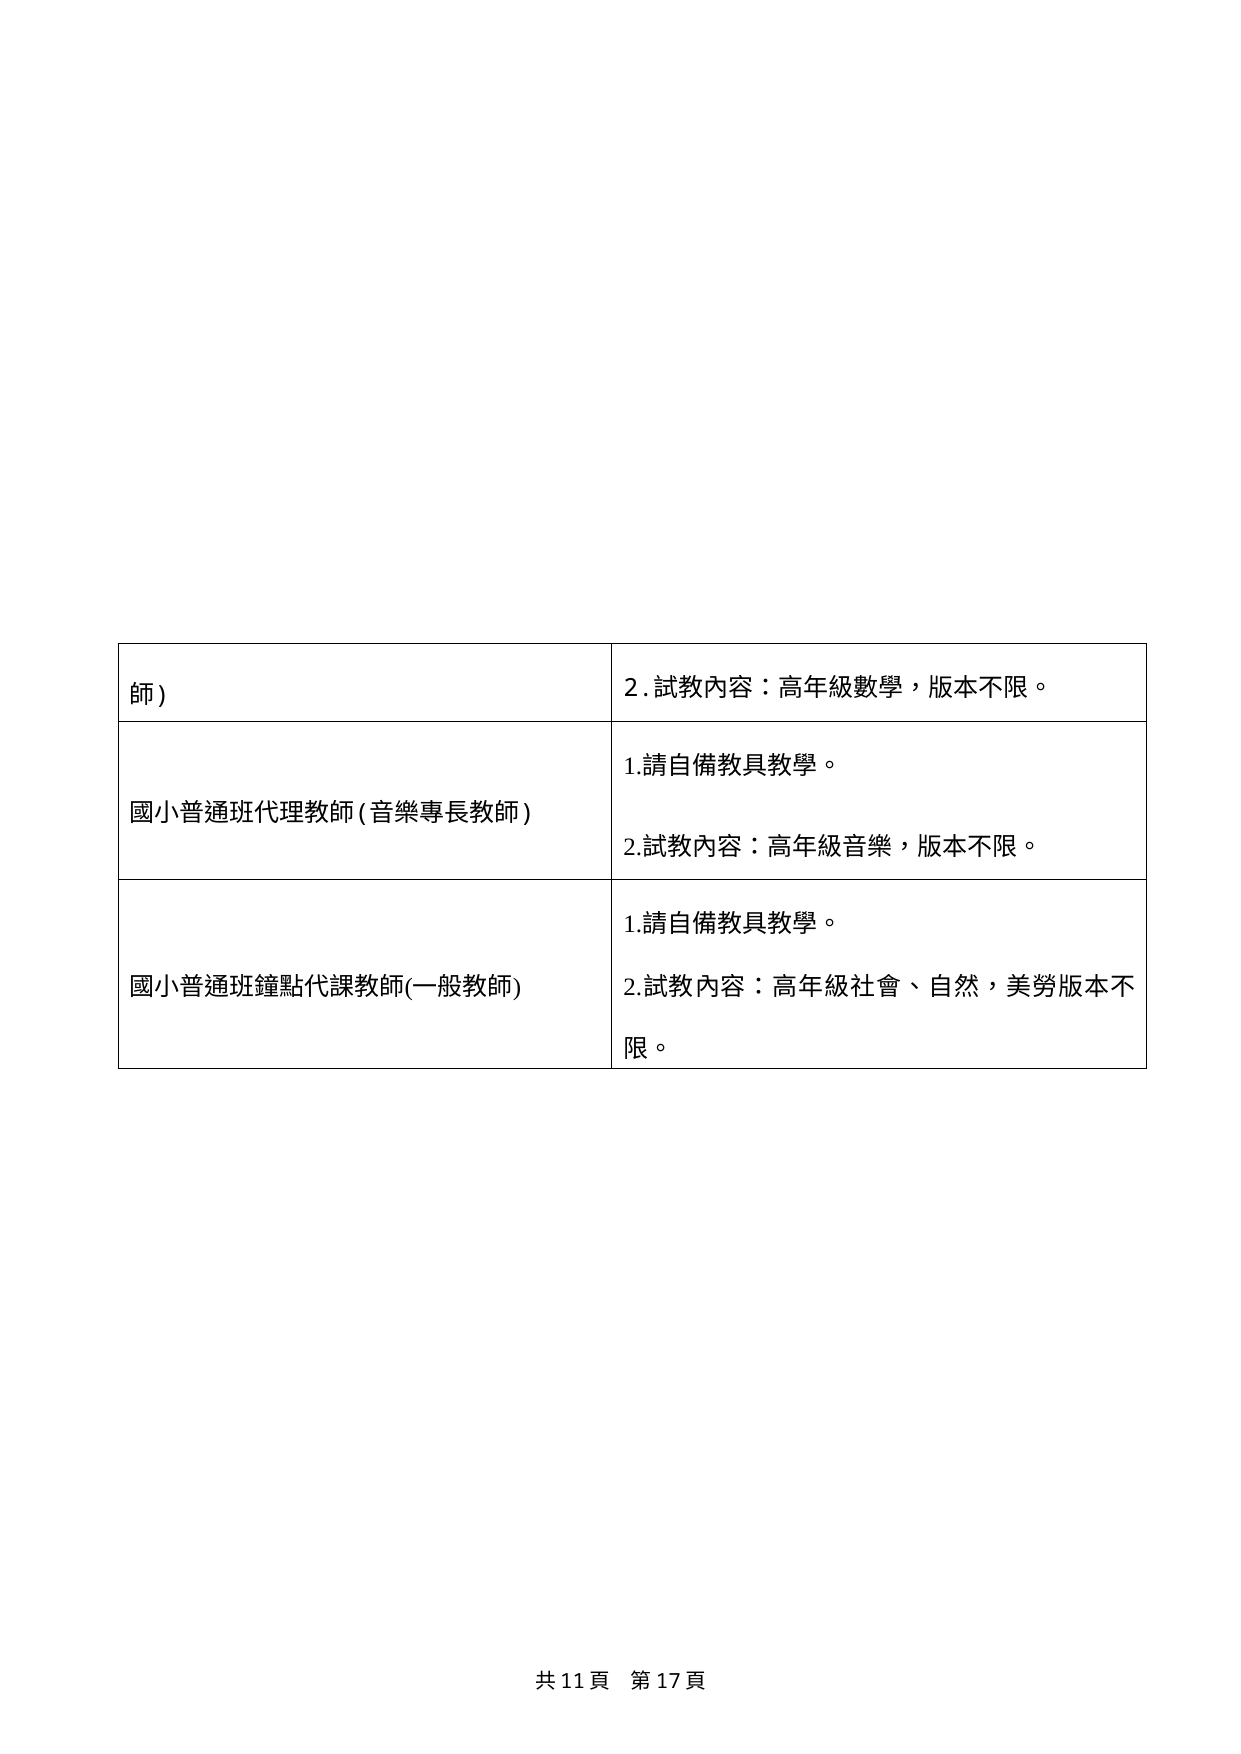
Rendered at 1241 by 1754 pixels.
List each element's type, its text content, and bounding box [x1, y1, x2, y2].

table_cell 1.請自備教具教學。 2.試教內容：高年級社會、自然，美勞版本不限。 [612, 880, 1146, 1068]
table_header 師) [119, 644, 611, 721]
table_header 2.試教內容：高年級數學，版本不限。 [612, 644, 1146, 721]
table_cell 國小普通班鐘點代課教師(一般教師) [119, 880, 611, 1068]
table_cell 國小普通班代理教師(音樂專長教師) [119, 722, 611, 879]
table_cell 1.請自備教具教學。 2.試教內容：高年級音樂，版本不限。 [612, 722, 1146, 879]
